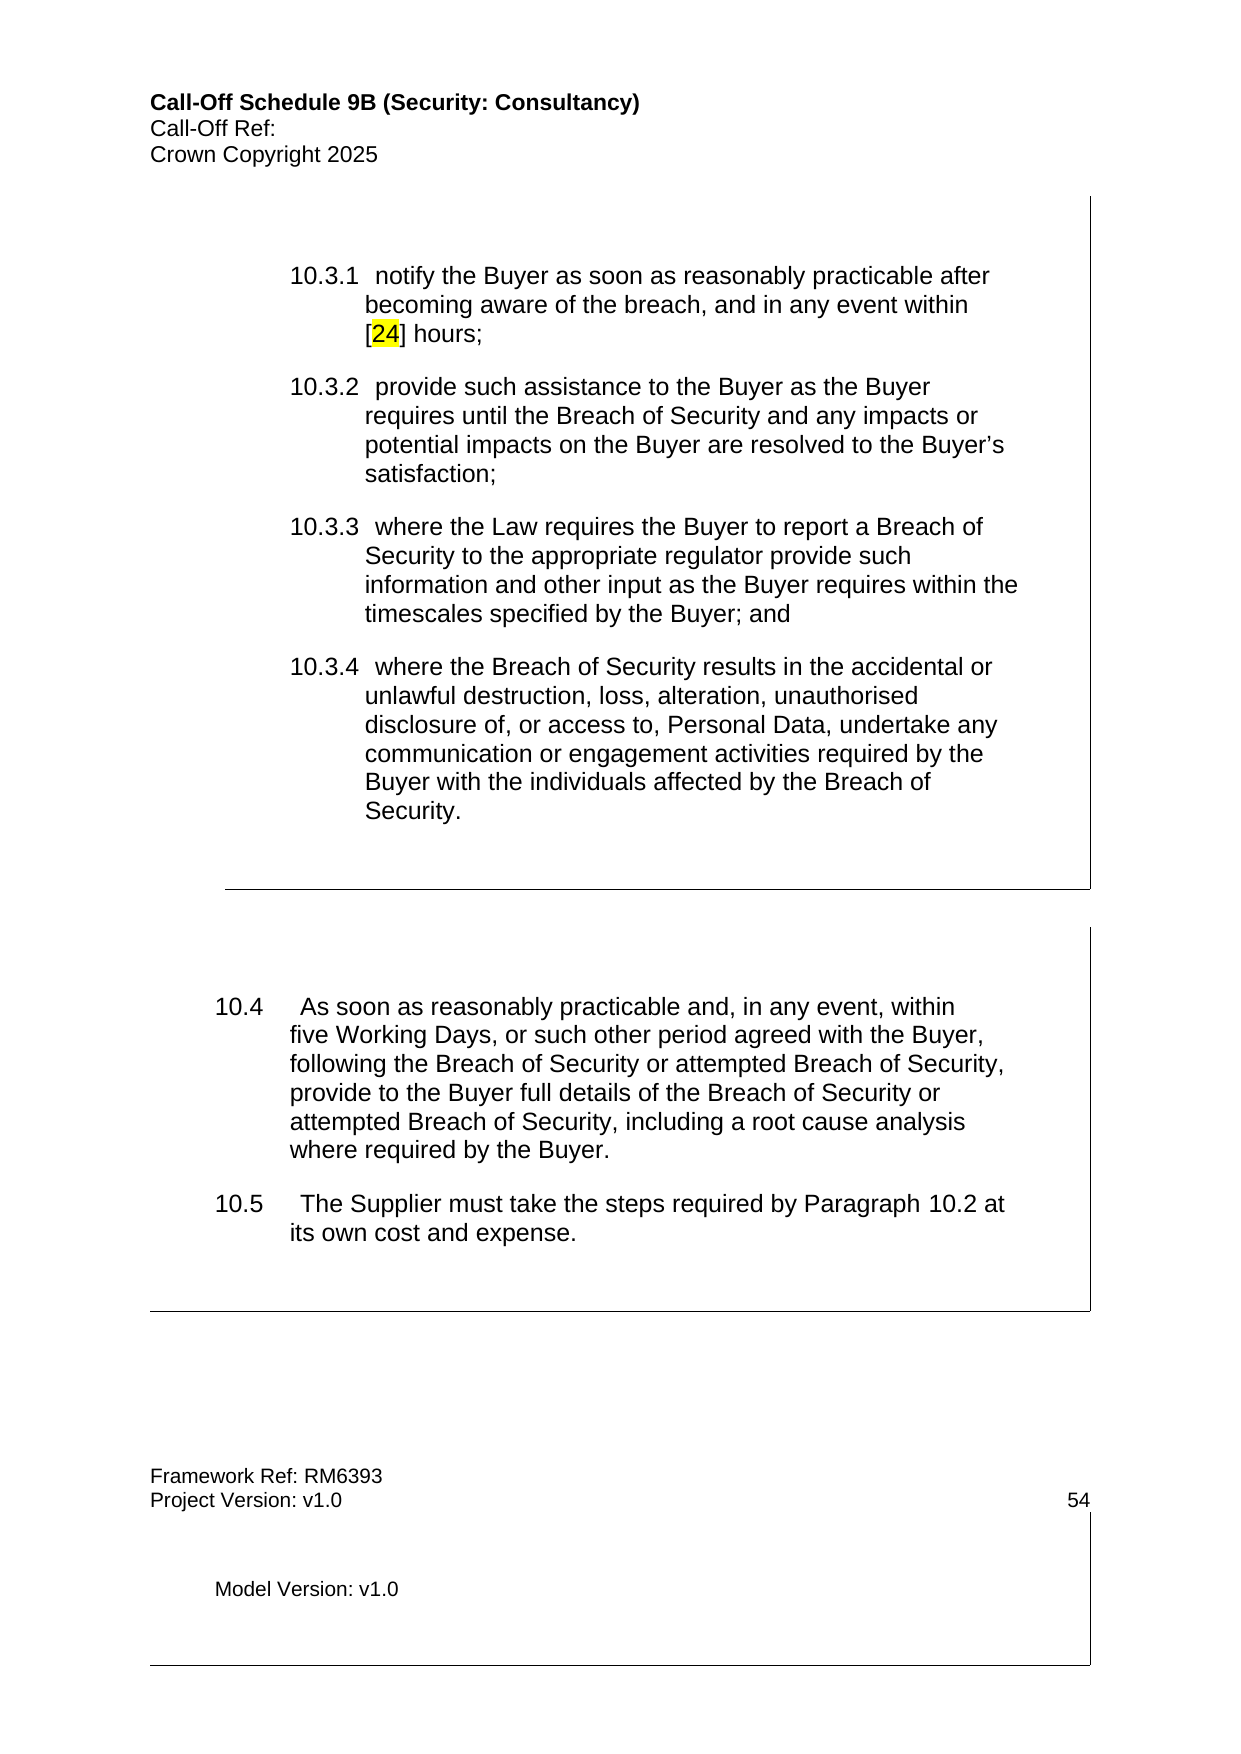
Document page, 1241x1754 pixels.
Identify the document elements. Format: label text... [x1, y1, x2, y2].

list The Supplier must take the steps required by Paragraph 10.2 at its own cost and expense. [150, 1124, 1090, 1311]
list where the Breach of Security results in the accidental or unlawful destruction, loss, alteration, unauthorised disclosure of, or access to, Personal Data, undertake any communication or engagement activities required by the Buyer with the individuals affected by the Breach of Security. [225, 588, 1090, 889]
list notify the Buyer as soon as reasonably practicable after becoming aware of the breach, and in any event within [24] hours; [225, 196, 1090, 308]
list As soon as reasonably practicable and, in any event, within five Working Days, or such other period agreed with the Buyer, following the Breach of Security or attempted Breach of Security, provide to the Buyer full details of the Breach of Security or attempted Breach of Security, including a root cause analysis where required by the Buyer. [150, 927, 1090, 1124]
list provide such assistance to the Buyer as the Buyer requires until the Breach of Security and any impacts or potential impacts on the Buyer are resolved to the Buyer’s satisfaction; [225, 308, 1090, 448]
list where the Law requires the Buyer to report a Breach of Security to the appropriate regulator provide such information and other input as the Buyer requires within the timescales specified by the Buyer; and [225, 448, 1090, 588]
